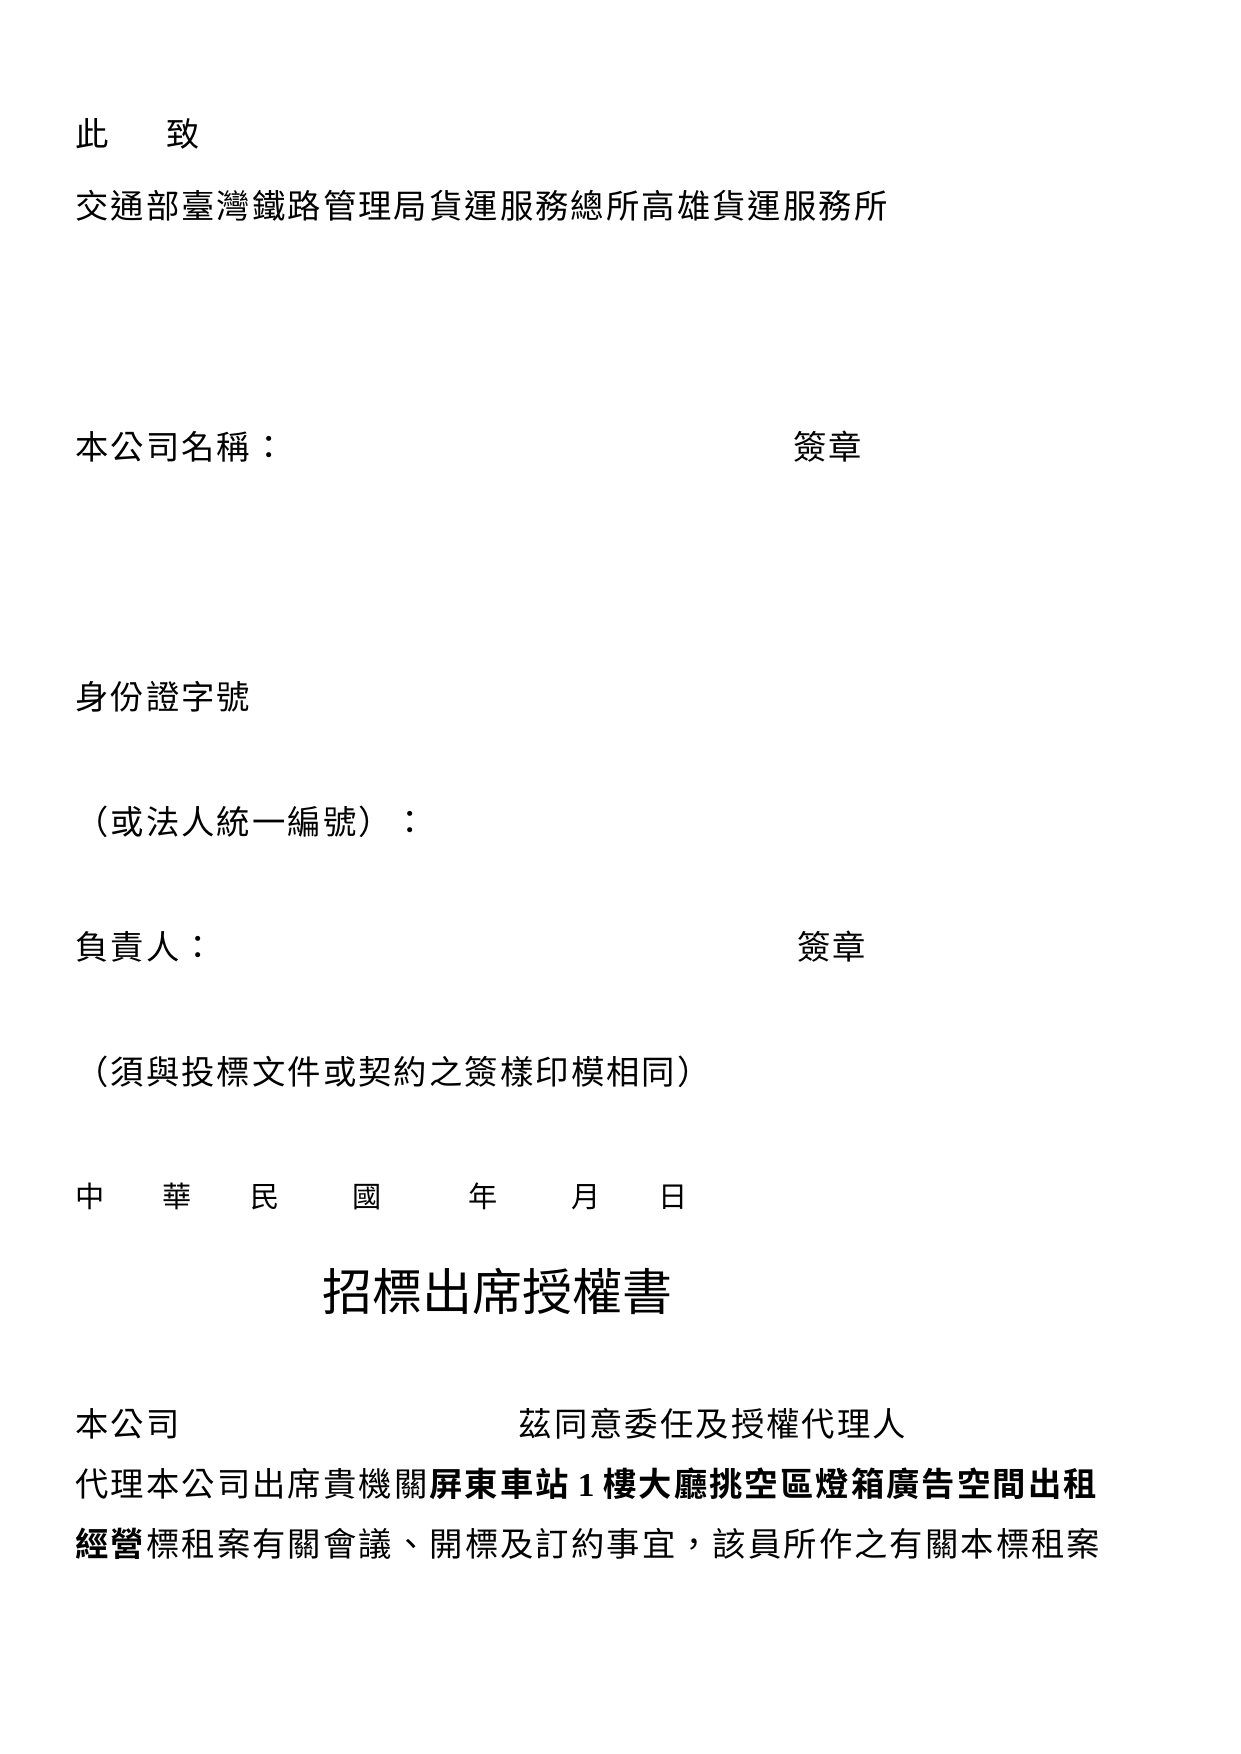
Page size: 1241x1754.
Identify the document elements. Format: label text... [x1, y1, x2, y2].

text 身份證字號 [75, 653, 1000, 716]
text 本公司名稱： 簽章 [75, 403, 1000, 466]
text 招標出席授權書 [262, 1216, 937, 1341]
text 中 華 民 國 年 月 日 [75, 1153, 1125, 1216]
text （或法人統一編號）： [75, 778, 1000, 841]
text （須與投標文件或契約之簽樣印模相同） [75, 1028, 1000, 1091]
text 負責人： 簽章 [75, 903, 1000, 966]
text 本公司 茲同意委任及授權代理人 代理本公司出席貴機關屏東車站1樓大廳挑空區燈箱廣告空間出租經營標租案有關會議、開標及訂約事宜，該員所作之有關本標租案 [75, 1397, 1121, 1566]
text 此 致 [75, 91, 1000, 153]
text 交通部臺灣鐵路管理局貨運服務總所高雄貨運服務所 [75, 183, 1073, 227]
